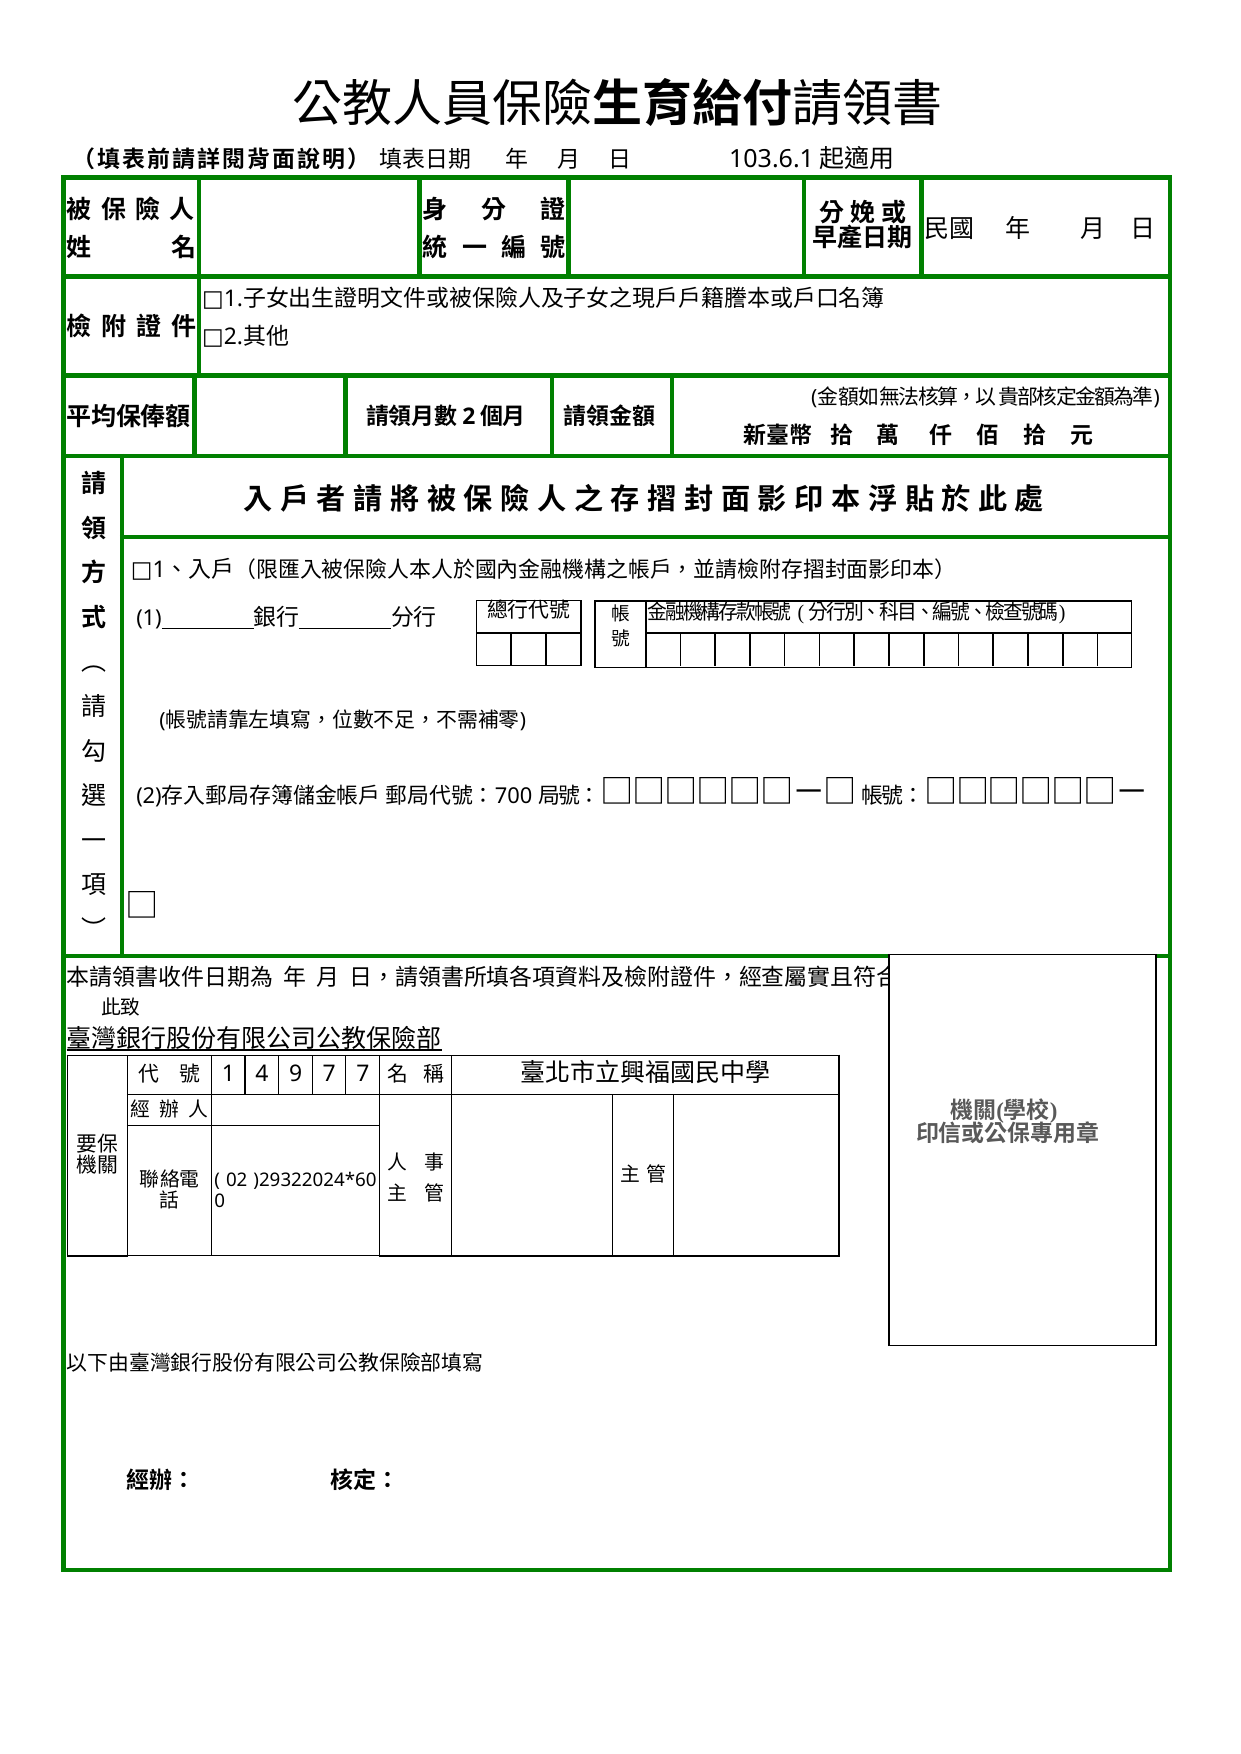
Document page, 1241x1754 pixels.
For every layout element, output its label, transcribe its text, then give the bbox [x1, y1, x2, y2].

table_header 7 [346, 1056, 379, 1094]
table_header 公教人員保險生育給付請領書 [64, 61, 1170, 137]
table_header 7 [313, 1056, 345, 1094]
table_header 臺北市立興福國民中學 [452, 1056, 838, 1094]
table_cell 人事 主管 [380, 1095, 451, 1255]
table_header 要保 機關 [68, 1056, 127, 1255]
table_cell [452, 1095, 612, 1255]
table_cell 被 保 險 人 姓 名 [66, 180, 197, 274]
table_cell 請領月數2個月 [348, 378, 550, 454]
table_header 4 [246, 1056, 278, 1094]
table_cell [201, 180, 417, 274]
table_cell □1.子女出生證明文件或被保險人及子女之現戶戶籍謄本或戶口名簿 □2.其他 [201, 279, 1168, 373]
table_header 1 [212, 1056, 244, 1094]
table_cell 身 分 證 統一編號 [422, 180, 566, 274]
table_cell 經辦人 [128, 1095, 211, 1125]
table_cell 入 戶 者 請 將 被 保 險 人 之 存 摺 封 面 影 印 本 浮 貼 於 此 處 [124, 458, 1168, 534]
table_cell [674, 1095, 838, 1255]
table_cell [571, 180, 802, 274]
table_cell ( 02 )29322024*600 [212, 1126, 379, 1255]
table_cell 民國 年 月 日 [924, 180, 1168, 274]
table_header 代號 [128, 1056, 211, 1094]
table_cell 以下由臺灣銀行股份有限公司公教保險部填寫 經辦： 核定： [66, 1346, 1168, 1567]
table_cell 檢附證件 [66, 279, 197, 373]
table_cell 分 娩 或 早產日期 [806, 180, 919, 274]
table_cell [212, 1095, 379, 1125]
table_cell 本請領書收件日期為 年 月 日，請領書所填各項資料及檢附證件，經查屬實且符合規定。 此致 臺灣銀行股份有限公司公教保險部 [66, 958, 888, 1346]
table_cell 聯絡電話 [128, 1126, 211, 1255]
table_cell 平均保俸額 [66, 378, 192, 454]
table_cell （填表前請詳閱背面說明） 填表日期 年 月 日 103.6.1起適用 [64, 137, 1170, 175]
table_header 9 [279, 1056, 312, 1094]
table_cell (金額如無法核算，以 貴部核定金額為準) 新臺幣 拾 萬 仟 佰 拾 元 [674, 378, 1168, 454]
table_header 名稱 [380, 1056, 451, 1094]
table_cell 請領金額 [554, 378, 670, 454]
table_cell □1、入戶（限匯入被保險人本人於國內金融機構之帳戶，並請檢附存摺封面影印本） (1) 銀行 分行 (帳號請靠左填寫，位數不足，不需補零) (2)存入郵局存簿儲金帳戶 郵局代號：700 局號：□□□□□□－□ 帳號：□□□□□□－□ (靠右填寫，局號及帳號不足7位者，請在左邊補零) □2、支票（請檢附現金給付收據，收據須被保險人簽章並加蓋機關印信或公保專用章） 被保險人簽名或蓋章： [124, 539, 1168, 954]
table_cell [197, 378, 343, 454]
table_cell 請 領 方 式 （ 請 勾 選 一 項 ） [66, 458, 120, 954]
table_cell 本請領書收件日期為 年 月 日，請領書所填各項資料及檢附證件，經查屬實且符合規定。 此致 臺灣銀行股份有限公司公教保險部 [1157, 958, 1168, 1346]
table_cell 主管 [613, 1095, 673, 1255]
